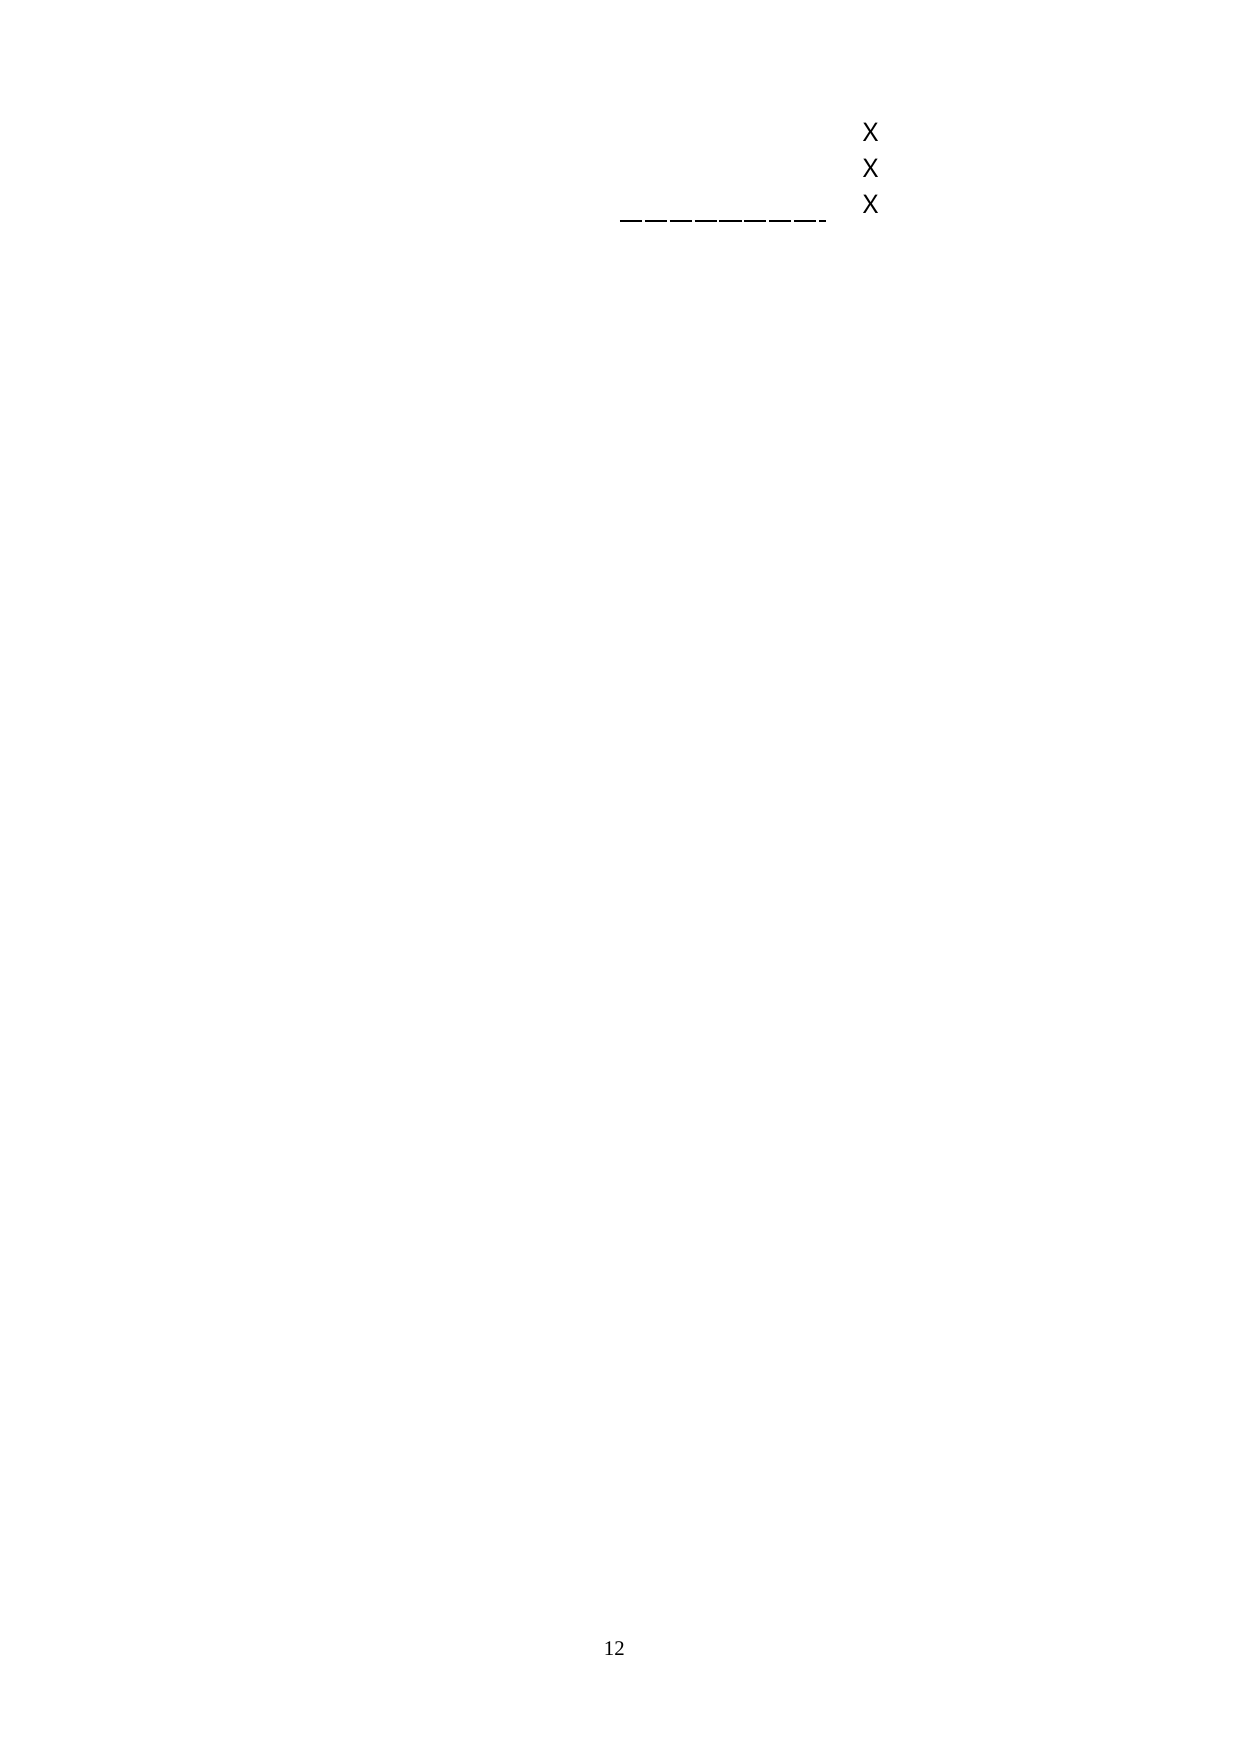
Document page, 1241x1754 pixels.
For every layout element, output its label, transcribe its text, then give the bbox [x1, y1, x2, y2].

table_cell [109, 112, 487, 300]
table_cell [487, 112, 829, 352]
table_cell Ｘ Ｘ Ｘ [843, 112, 899, 300]
table_cell [749, 112, 843, 300]
table_cell [899, 112, 984, 300]
